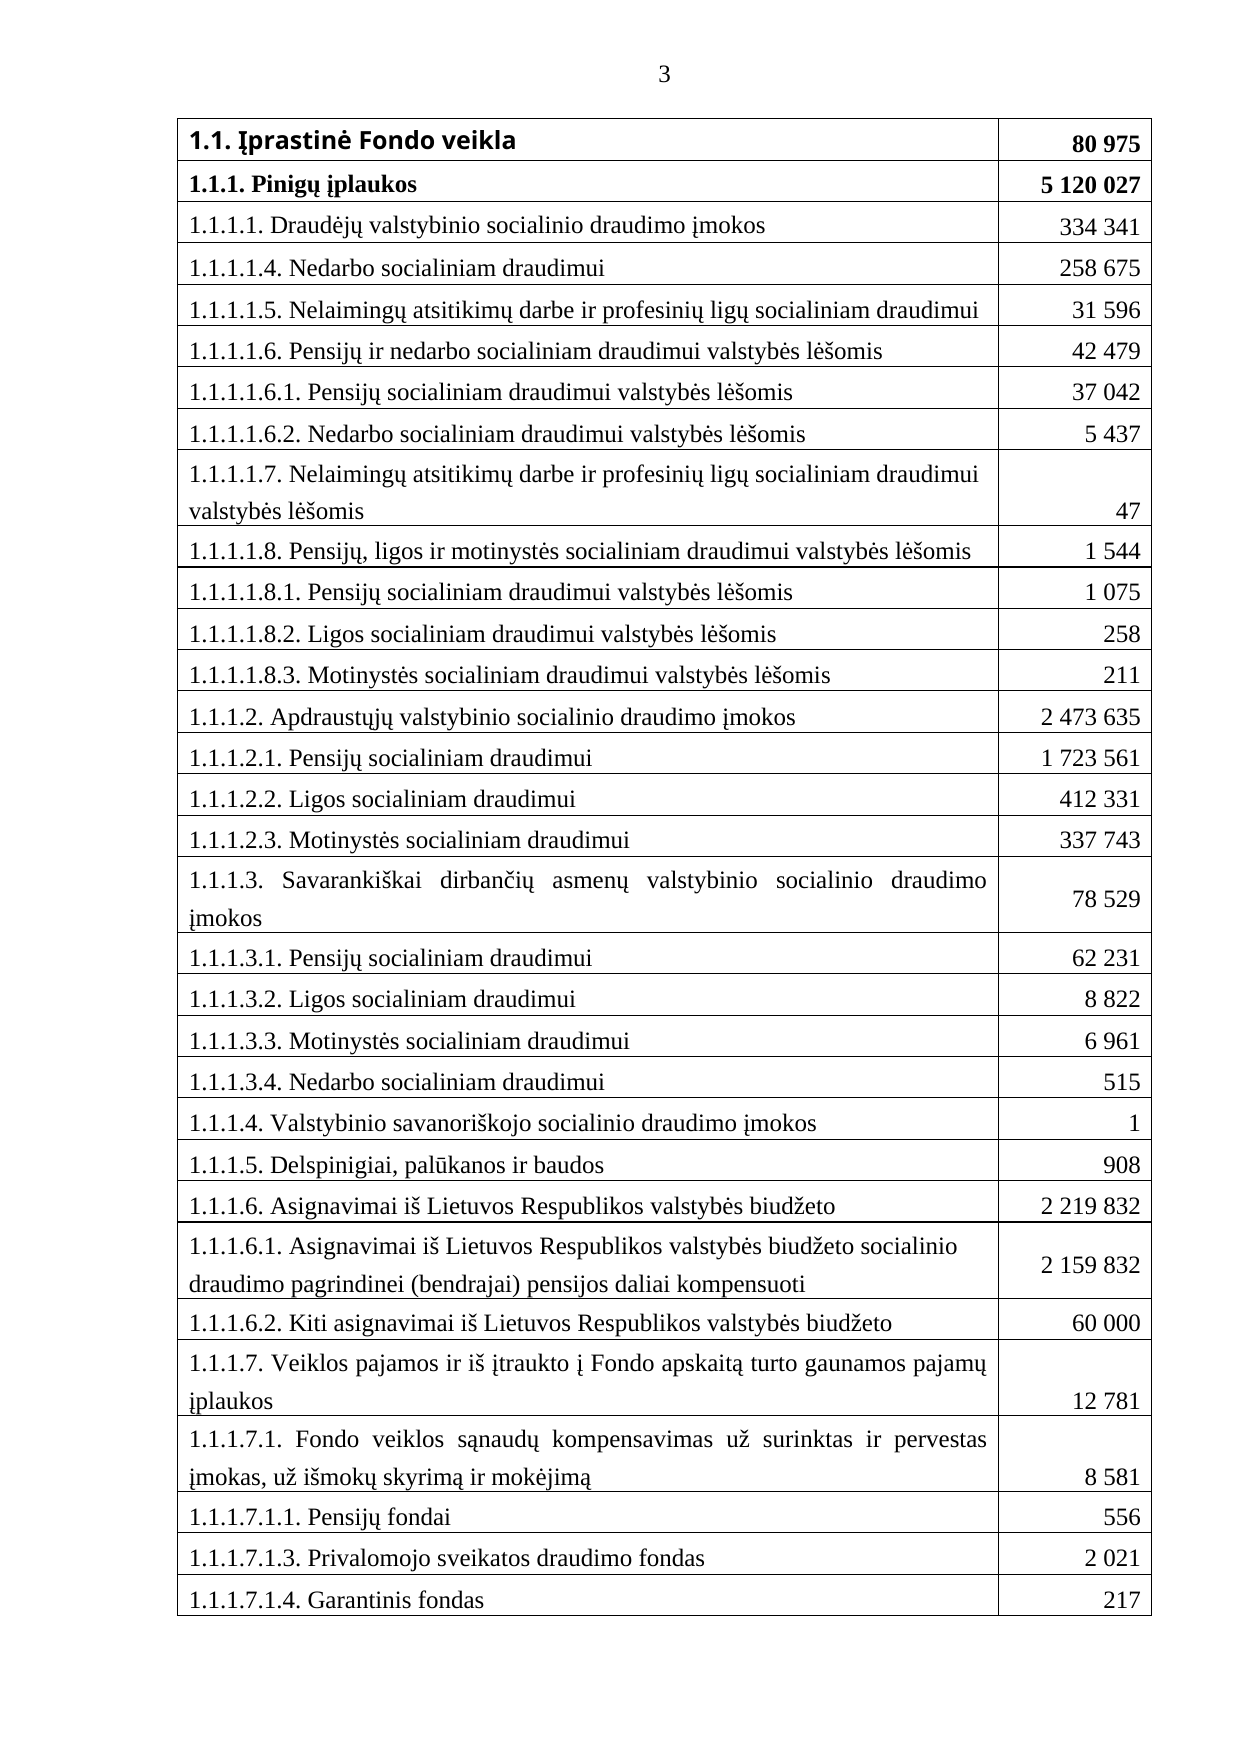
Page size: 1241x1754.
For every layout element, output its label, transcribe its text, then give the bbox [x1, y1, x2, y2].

table_cell 78 529 [999, 857, 1151, 932]
table_cell 1.1.1.6.1. Asignavimai iš Lietuvos Respublikos valstybės biudžeto socialinio draudimo pagrindinei (bendrajai) pensijos daliai kompensuoti [178, 1223, 998, 1297]
table_cell 1.1.1.1.4. Nedarbo socialiniam draudimui [178, 243, 998, 283]
table_cell 8 581 [999, 1416, 1151, 1491]
table_cell 1.1.1.3.4. Nedarbo socialiniam draudimui [178, 1057, 998, 1097]
table_cell 1 723 561 [999, 733, 1151, 773]
table_cell 62 231 [999, 933, 1151, 973]
table_cell 1.1.1.1. Draudėjų valstybinio socialinio draudimo įmokos [178, 202, 998, 242]
table_cell 1.1.1.2.2. Ligos socialiniam draudimui [178, 774, 998, 814]
table_cell 37 042 [999, 367, 1151, 408]
table_cell 1.1.1.1.8. Pensijų, ligos ir motinystės socialiniam draudimui valstybės lėšomis [178, 526, 998, 566]
table_cell 412 331 [999, 774, 1151, 814]
table_cell 2 021 [999, 1533, 1151, 1573]
table_cell 1.1.1.2. Apdraustųjų valstybinio socialinio draudimo įmokos [178, 691, 998, 732]
table_cell 211 [999, 650, 1151, 690]
table_cell 1.1.1. Pinigų įplaukos [178, 161, 998, 201]
table_cell 1.1.1.2.3. Motinystės socialiniam draudimui [178, 816, 998, 856]
table_cell 1.1.1.6. Asignavimai iš Lietuvos Respublikos valstybės biudžeto [178, 1181, 998, 1221]
table_cell 556 [999, 1492, 1151, 1532]
table_cell 8 822 [999, 974, 1151, 1014]
table_cell 334 341 [999, 202, 1151, 242]
table_cell 1.1.1.3.1. Pensijų socialiniam draudimui [178, 933, 998, 973]
table_cell 2 159 832 [999, 1223, 1151, 1297]
table_cell 47 [999, 450, 1151, 525]
table_cell 515 [999, 1057, 1151, 1097]
table_cell 31 596 [999, 285, 1151, 325]
table_cell 1.1.1.1.5. Nelaimingų atsitikimų darbe ir profesinių ligų socialiniam draudimui [178, 285, 998, 325]
table_cell 80 975 [999, 119, 1151, 159]
table_cell 258 [999, 609, 1151, 649]
table_cell 1.1.1.2.1. Pensijų socialiniam draudimui [178, 733, 998, 773]
table_cell 1.1.1.3. Savarankiškai dirbančių asmenų valstybinio socialinio draudimo įmokos [178, 857, 998, 932]
table_cell 1.1.1.6.2. Kiti asignavimai iš Lietuvos Respublikos valstybės biudžeto [178, 1299, 998, 1339]
table_cell 1.1.1.1.6. Pensijų ir nedarbo socialiniam draudimui valstybės lėšomis [178, 326, 998, 366]
table_cell 60 000 [999, 1299, 1151, 1339]
table_cell 1.1.1.7.1.4. Garantinis fondas [178, 1575, 998, 1615]
table_cell 1.1.1.7. Veiklos pajamos ir iš įtraukto į Fondo apskaitą turto gaunamos pajamų įplaukos [178, 1340, 998, 1415]
table_cell 1.1.1.7.1.1. Pensijų fondai [178, 1492, 998, 1532]
table_cell 1.1.1.7.1. Fondo veiklos sąnaudų kompensavimas už surinktas ir pervestas įmokas, už išmokų skyrimą ir mokėjimą [178, 1416, 998, 1491]
table_cell 42 479 [999, 326, 1151, 366]
table_cell 1 544 [999, 526, 1151, 566]
table_cell 1.1.1.1.6.1. Pensijų socialiniam draudimui valstybės lėšomis [178, 367, 998, 408]
table_cell 1.1. Įprastinė Fondo veikla [178, 119, 998, 159]
table_cell 1.1.1.1.8.3. Motinystės socialiniam draudimui valstybės lėšomis [178, 650, 998, 690]
table_cell 1 075 [999, 568, 1151, 608]
table_cell 6 961 [999, 1016, 1151, 1056]
table_cell 5 437 [999, 409, 1151, 449]
table_cell 258 675 [999, 243, 1151, 283]
table_cell 217 [999, 1575, 1151, 1615]
table_cell 908 [999, 1140, 1151, 1180]
table_cell 1.1.1.5. Delspinigiai, palūkanos ir baudos [178, 1140, 998, 1180]
table_cell 1.1.1.1.6.2. Nedarbo socialiniam draudimui valstybės lėšomis [178, 409, 998, 449]
table_cell 1 [999, 1098, 1151, 1139]
table_cell 1.1.1.7.1.3. Privalomojo sveikatos draudimo fondas [178, 1533, 998, 1573]
table_cell 1.1.1.1.8.1. Pensijų socialiniam draudimui valstybės lėšomis [178, 568, 998, 608]
table_cell 2 473 635 [999, 691, 1151, 732]
table_cell 1.1.1.3.2. Ligos socialiniam draudimui [178, 974, 998, 1014]
table_cell 5 120 027 [999, 161, 1151, 201]
table_cell 1.1.1.4. Valstybinio savanoriškojo socialinio draudimo įmokos [178, 1098, 998, 1139]
table_cell 337 743 [999, 816, 1151, 856]
table_cell 1.1.1.3.3. Motinystės socialiniam draudimui [178, 1016, 998, 1056]
table_cell 1.1.1.1.8.2. Ligos socialiniam draudimui valstybės lėšomis [178, 609, 998, 649]
table_cell 2 219 832 [999, 1181, 1151, 1221]
table_cell 12 781 [999, 1340, 1151, 1415]
table_cell 1.1.1.1.7. Nelaimingų atsitikimų darbe ir profesinių ligų socialiniam draudimui valstybės lėšomis [178, 450, 998, 525]
